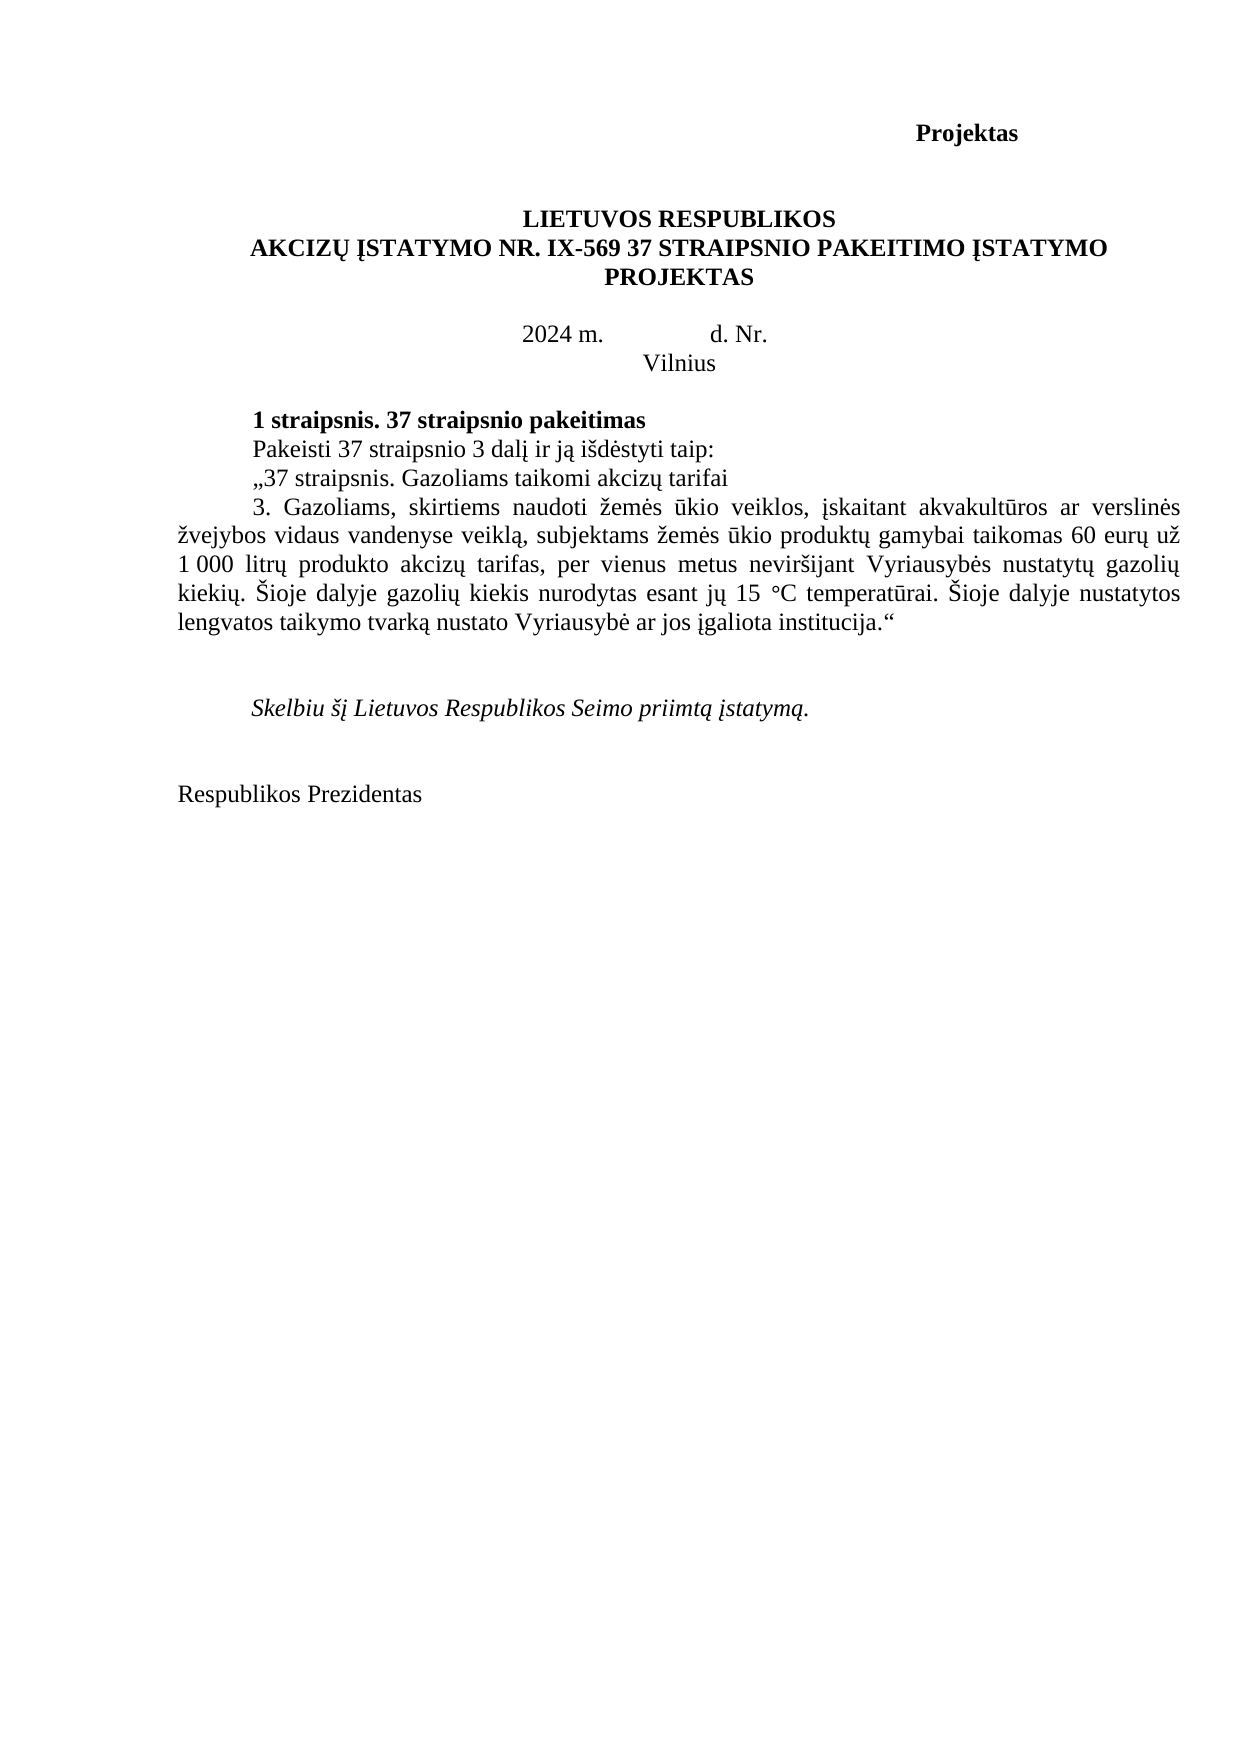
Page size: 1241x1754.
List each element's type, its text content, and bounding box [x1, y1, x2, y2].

text Pakeisti 37 straipsnio 3 dalį ir ją išdėstyti taip: [177, 434, 1181, 463]
text Projektas [916, 118, 1181, 147]
text 1 straipsnis. 37 straipsnio pakeitimas [177, 406, 1181, 434]
text AKCIZŲ ĮSTATYMO NR. IX-569 37 STRAIPSNIO PAKEITIMO ĮSTATYMO projektas [177, 233, 1181, 291]
text „37 straipsnis. Gazoliams taikomi akcizų tarifai [177, 463, 1181, 492]
text Skelbiu šį Lietuvos Respublikos Seimo priimtą įstatymą. [177, 693, 1181, 722]
text LIETUVOS RESPUBLIKOS [177, 204, 1181, 233]
text 3. Gazoliams, skirtiems naudoti žemės ūkio veiklos, įskaitant akvakultūros ar verslinės žvejybos vidaus vandenyse veiklą, subjektams žemės ūkio produktų gamybai taikomas 60 eurų už 1 000 litrų produkto akcizų tarifas, per vienus metus neviršijant Vyriausybės nustatytų gazolių kiekių. Šioje dalyje gazolių kiekis nurodytas esant jų 15 °C temperatūrai. Šioje dalyje nustatytos lengvatos taikymo tvarką nustato Vyriausybė ar jos įgaliota institucija.“ [177, 492, 1181, 636]
text 2024 m. d. Nr. [177, 319, 1181, 348]
text Respublikos Prezidentas [177, 779, 1181, 808]
text Vilnius [177, 348, 1181, 377]
